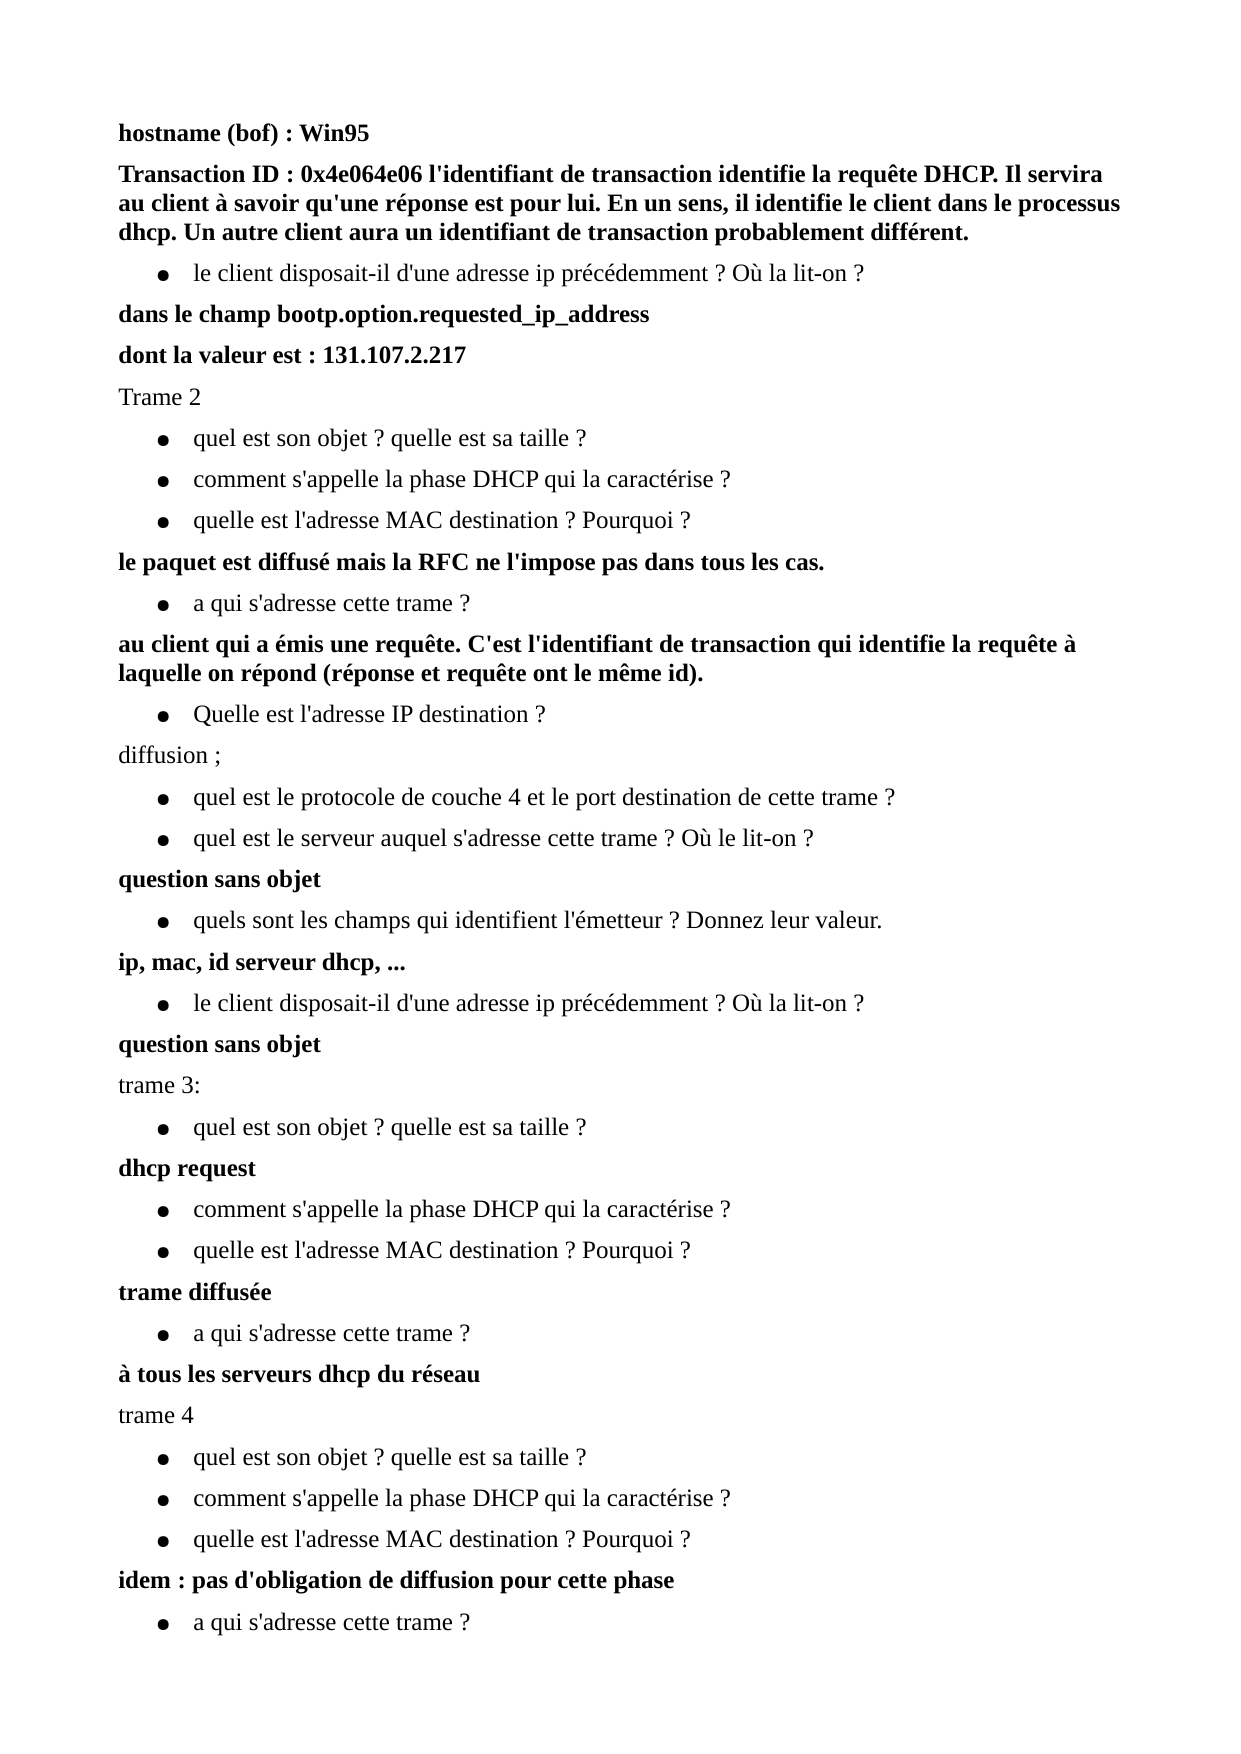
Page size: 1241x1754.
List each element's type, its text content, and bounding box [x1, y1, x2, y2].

text dans le champ bootp.option.requested_ip_address [118, 299, 1122, 328]
list quelle est l'adresse MAC destination ? Pourquoi ? [156, 1236, 1122, 1264]
list a qui s'adresse cette trame ? [156, 1318, 1122, 1347]
text trame 3: [118, 1071, 1122, 1099]
list quels sont les champs qui identifient l'émetteur ? Donnez leur valeur. [156, 906, 1122, 934]
list comment s'appelle la phase DHCP qui la caractérise ? [156, 464, 1122, 493]
text dhcp request [118, 1153, 1122, 1182]
list quel est le serveur auquel s'adresse cette trame ? Où le lit-on ? [156, 823, 1122, 852]
list quel est son objet ? quelle est sa taille ? [156, 1442, 1122, 1471]
list le client disposait-il d'une adresse ip précédemment ? Où la lit-on ? [156, 988, 1122, 1017]
list quelle est l'adresse MAC destination ? Pourquoi ? [156, 506, 1122, 534]
text au client qui a émis une requête. C'est l'identifiant de transaction qui identifie la requête à laquelle on répond (réponse et requête ont le même id). [118, 629, 1122, 687]
list Quelle est l'adresse IP destination ? [156, 699, 1122, 728]
text Trame 2 [118, 382, 1122, 411]
list quel est son objet ? quelle est sa taille ? [156, 1112, 1122, 1141]
list quel est son objet ? quelle est sa taille ? [156, 423, 1122, 452]
text Transaction ID : 0x4e064e06 l'identifiant de transaction identifie la requête DHCP. Il servira au client à savoir qu'une réponse est pour lui. En un sens, il identifie le client dans le processus dhcp. Un autre client aura un identifiant de transaction probablement différent. [118, 159, 1122, 246]
text question sans objet [118, 864, 1122, 893]
text idem : pas d'obligation de diffusion pour cette phase [118, 1566, 1122, 1594]
text dont la valeur est : 131.107.2.217 [118, 341, 1122, 369]
list comment s'appelle la phase DHCP qui la caractérise ? [156, 1483, 1122, 1512]
text à tous les serveurs dhcp du réseau [118, 1359, 1122, 1388]
text le paquet est diffusé mais la RFC ne l'impose pas dans tous les cas. [118, 547, 1122, 576]
text trame diffusée [118, 1277, 1122, 1306]
list le client disposait-il d'une adresse ip précédemment ? Où la lit-on ? [156, 258, 1122, 287]
text ip, mac, id serveur dhcp, ... [118, 947, 1122, 976]
list quel est le protocole de couche 4 et le port destination de cette trame ? [156, 782, 1122, 811]
list comment s'appelle la phase DHCP qui la caractérise ? [156, 1194, 1122, 1223]
list quelle est l'adresse MAC destination ? Pourquoi ? [156, 1524, 1122, 1553]
list a qui s'adresse cette trame ? [156, 1607, 1122, 1636]
text trame 4 [118, 1401, 1122, 1429]
text question sans objet [118, 1029, 1122, 1058]
list a qui s'adresse cette trame ? [156, 588, 1122, 617]
text hostname (bof) : Win95 [118, 118, 1122, 147]
text diffusion ; [118, 741, 1122, 769]
